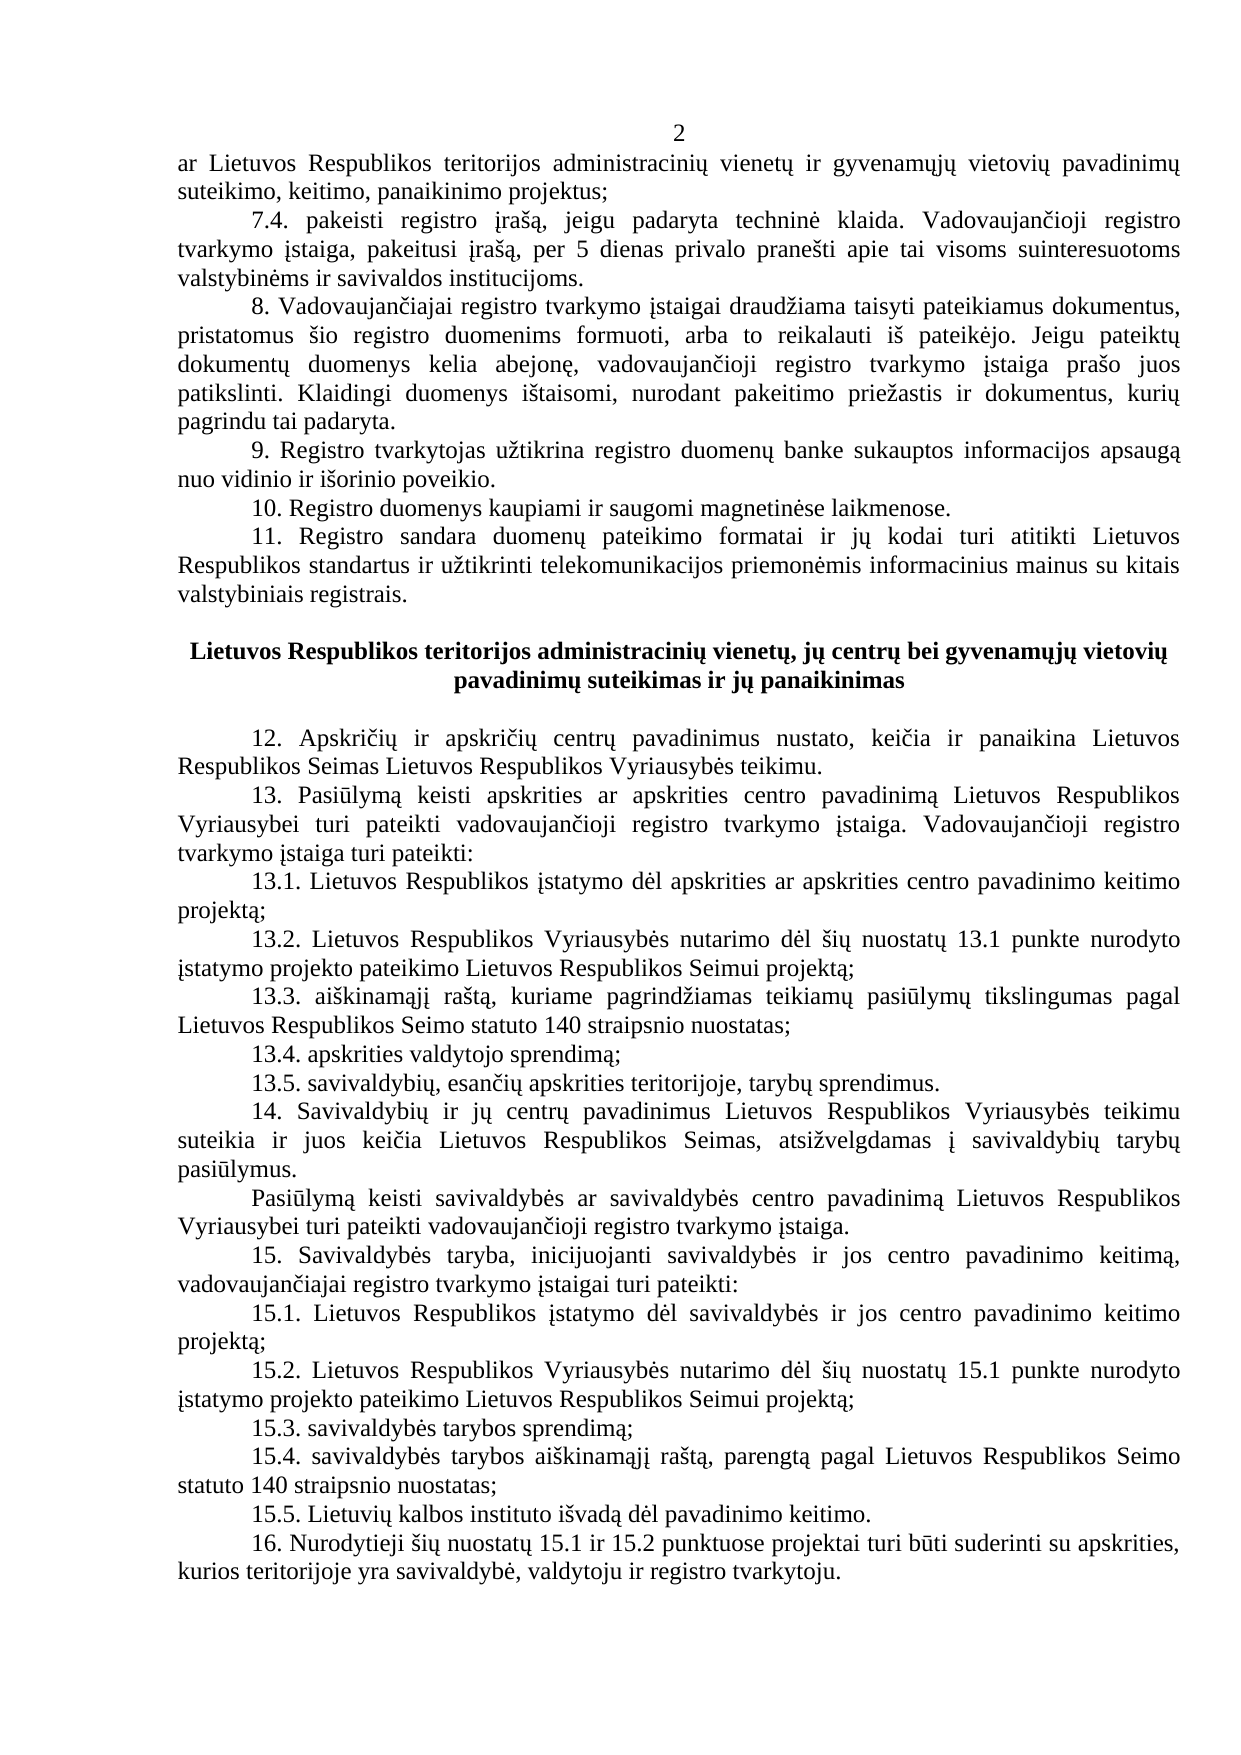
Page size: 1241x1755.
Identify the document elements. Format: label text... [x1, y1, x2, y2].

text 13. Pasiūlymą keisti apskrities ar apskrities centro pavadinimą Lietuvos Respublikos Vyriausybei turi pateikti vadovaujančioji registro tvarkymo įstaiga. Vadovaujančioji registro tvarkymo įstaiga turi pateikti: [177, 780, 1181, 866]
text 12. Apskričių ir apskričių centrų pavadinimus nustato, keičia ir panaikina Lietuvos Respublikos Seimas Lietuvos Respublikos Vyriausybės teikimu. [177, 723, 1181, 780]
text 15.4. savivaldybės tarybos aiškinamąjį raštą, parengtą pagal Lietuvos Respublikos Seimo statuto 140 straipsnio nuostatas; [177, 1441, 1181, 1499]
text 7.4. pakeisti registro įrašą, jeigu padaryta techninė klaida. Vadovaujančioji registro tvarkymo įstaiga, pakeitusi įrašą, per 5 dienas privalo pranešti apie tai visoms suinteresuotoms valstybinėms ir savivaldos institucijoms. [177, 205, 1181, 291]
text 8. Vadovaujančiajai registro tvarkymo įstaigai draudžiama taisyti pateikiamus dokumentus, pristatomus šio registro duomenims formuoti, arba to reikalauti iš pateikėjo. Jeigu pateiktų dokumentų duomenys kelia abejonę, vadovaujančioji registro tvarkymo įstaiga prašo juos patikslinti. Klaidingi duomenys ištaisomi, nurodant pakeitimo priežastis ir dokumentus, kurių pagrindu tai padaryta. [177, 291, 1181, 435]
text Lietuvos Respublikos teritorijos administracinių vienetų, jų centrų bei gyvenamųjų vietovių pavadinimų suteikimas ir jų panaikinimas [177, 636, 1181, 694]
text 11. Registro sandara duomenų pateikimo formatai ir jų kodai turi atitikti Lietuvos Respublikos standartus ir užtikrinti telekomunikacijos priemonėmis informacinius mainus su kitais valstybiniais registrais. [177, 521, 1181, 608]
text 13.2. Lietuvos Respublikos Vyriausybės nutarimo dėl šių nuostatų 13.1 punkte nurodyto įstatymo projekto pateikimo Lietuvos Respublikos Seimui projektą; [177, 924, 1181, 981]
text Pasiūlymą keisti savivaldybės ar savivaldybės centro pavadinimą Lietuvos Respublikos Vyriausybei turi pateikti vadovaujančioji registro tvarkymo įstaiga. [177, 1183, 1181, 1240]
text 13.4. apskrities valdytojo sprendimą; [177, 1039, 1181, 1068]
text 9. Registro tvarkytojas užtikrina registro duomenų banke sukauptos informacijos apsaugą nuo vidinio ir išorinio poveikio. [177, 435, 1181, 493]
text 15.3. savivaldybės tarybos sprendimą; [177, 1413, 1181, 1441]
text 16. Nurodytieji šių nuostatų 15.1 ir 15.2 punktuose projektai turi būti suderinti su apskrities, kurios teritorijoje yra savivaldybė, valdytoju ir registro tvarkytoju. [177, 1528, 1181, 1585]
text 15. Savivaldybės taryba, inicijuojanti savivaldybės ir jos centro pavadinimo keitimą, vadovaujančiajai registro tvarkymo įstaigai turi pateikti: [177, 1240, 1181, 1298]
text 13.5. savivaldybių, esančių apskrities teritorijoje, tarybų sprendimus. [177, 1068, 1181, 1096]
text 10. Registro duomenys kaupiami ir saugomi magnetinėse laikmenose. [177, 493, 1181, 521]
text 15.2. Lietuvos Respublikos Vyriausybės nutarimo dėl šių nuostatų 15.1 punkte nurodyto įstatymo projekto pateikimo Lietuvos Respublikos Seimui projektą; [177, 1355, 1181, 1413]
text 14. Savivaldybių ir jų centrų pavadinimus Lietuvos Respublikos Vyriausybės teikimu suteikia ir juos keičia Lietuvos Respublikos Seimas, atsižvelgdamas į savivaldybių tarybų pasiūlymus. [177, 1096, 1181, 1183]
text ar Lietuvos Respublikos teritorijos administracinių vienetų ir gyvenamųjų vietovių pavadinimų suteikimo, keitimo, panaikinimo projektus; [177, 148, 1181, 205]
text 13.1. Lietuvos Respublikos įstatymo dėl apskrities ar apskrities centro pavadinimo keitimo projektą; [177, 866, 1181, 924]
text 15.1. Lietuvos Respublikos įstatymo dėl savivaldybės ir jos centro pavadinimo keitimo projektą; [177, 1298, 1181, 1355]
text 15.5. Lietuvių kalbos instituto išvadą dėl pavadinimo keitimo. [177, 1499, 1181, 1528]
text 13.3. aiškinamąjį raštą, kuriame pagrindžiamas teikiamų pasiūlymų tikslingumas pagal Lietuvos Respublikos Seimo statuto 140 straipsnio nuostatas; [177, 981, 1181, 1039]
